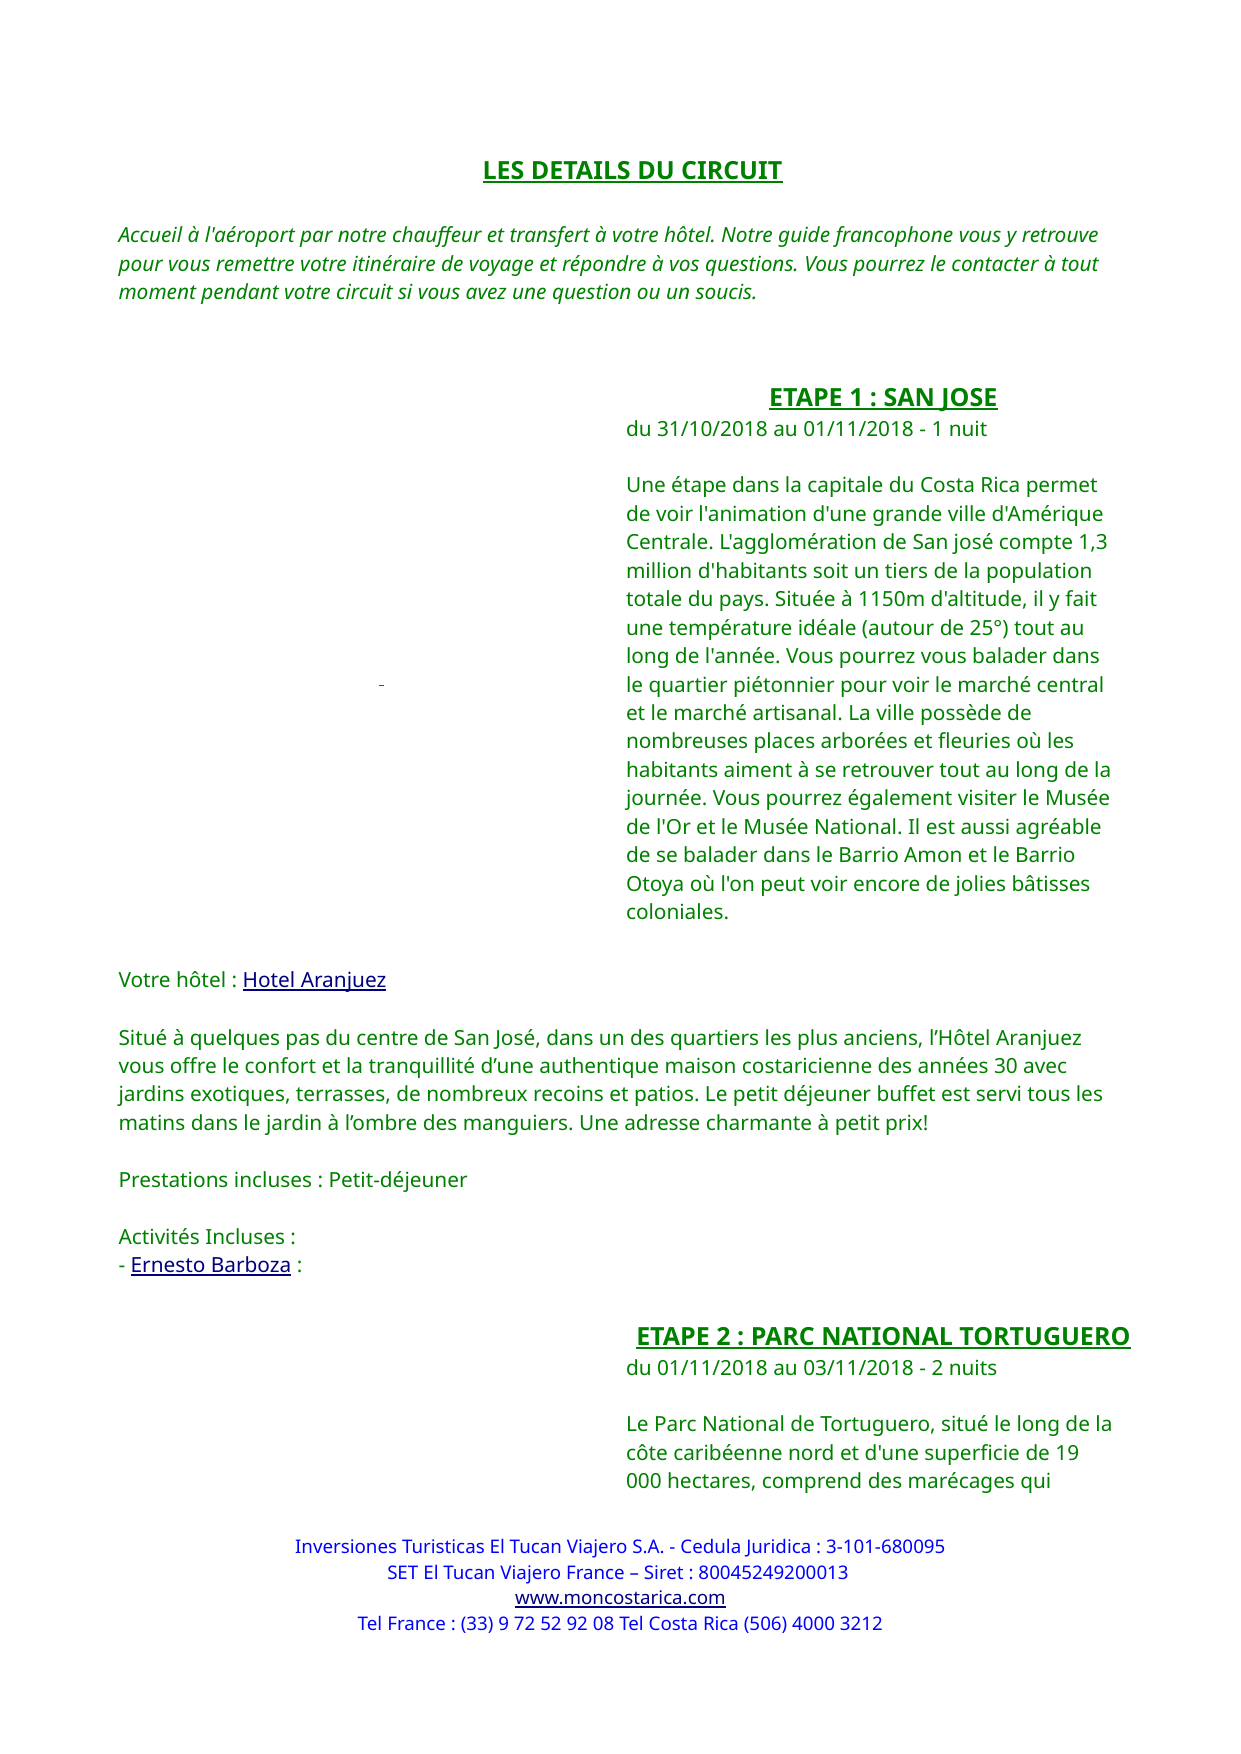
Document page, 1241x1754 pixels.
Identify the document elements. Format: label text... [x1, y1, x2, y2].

text - Ernesto Barboza : [118, 1250, 1122, 1279]
table_header ETAPE 1 : SAN JOSE du 31/10/2018 au 01/11/2018 - 1 nuit Une étape dans la capitale du Costa Rica permet de voir l'animation d'une grande ville d'Amérique Centrale. L'agglomération de San josé compte 1,3 million d'habitants soit un tiers de la population totale du pays. Située à 1150m d'altitude, il y fait une température idéale (autour de 25°) tout au long de l'année. Vous pourrez vous balader dans le quartier piétonnier pour voir le marché central et le marché artisanal. La ville possède de nombreuses places arborées et fleuries où les habitants aiment à se retrouver tout au long de la journée. Vous pourrez également visiter le Musée de l'Or et le Musée National. Il est aussi agréable de se balader dans le Barrio Amon et le Barrio Otoya où l'on peut voir encore de jolies bâtisses coloniales. [620, 374, 1122, 931]
table_header ETAPE 2 : PARC NATIONAL TORTUGUERO du 01/11/2018 au 03/11/2018 - 2 nuits Le Parc National de Tortuguero, situé le long de la côte caribéenne nord et d'une superficie de 19 000 hectares, comprend des marécages qui s'enfoncent dans les terres, une portion de côte d'une vingtaine de kilomètres qui sert de site de ponte aux tortues et une portion d'eaux territoriales. Le Parc est composé d'un labyrinthe de canaux qui permettent d'observer la faune et la flore depuis des petits bateaux à moteur. Le parc protège la reproduction des tortues vertes. Vous assisterez à la ponte des tortues vertes (Juin à Octobre) ou des tortues luth géantes (mi-février à juillet) ou assisterez à l'éclosion et le retour à la mer des bébés tortues. Vous pourrez admirer plus de 300 espèces d'oiseaux dont le fameux toucan, 57 espèces d'amphibiens, 111 espèces de reptiles et 60 espèces de mammifères dont les jaguars, tapirs, ocelots, crocodiles... Le village de Tortuguero est un village pittoresque qui s'étend entre la mer des caraibes et le canal principal. Tous les logdes de Tortuguero sont isolés entre canaux et forêt, on y accède uniquement en bateau depuis les ports de la Pavona ou Cano Banco ou depuis l'aéroport de Tortuguero. Ils proposent tous des formules tout inclus : transport depuis San José en bus puis bateau, repas, guide, logement et excursion. [620, 1313, 1122, 1501]
text Activités Incluses : [118, 1222, 1122, 1250]
text Situé à quelques pas du centre de San José, dans un des quartiers les plus anciens, l’Hôtel Aranjuez vous offre le confort et la tranquillité d’une authentique maison costaricienne des années 30 avec jardins exotiques, terrasses, de nombreux recoins et patios. Le petit déjeuner buffet est servi tous les matins dans le jardin à l’ombre des manguiers. Une adresse charmante à petit prix! [118, 1023, 1122, 1136]
table_header [118, 374, 620, 931]
text Votre hôtel : Hotel Aranjuez [118, 965, 1122, 994]
text Prestations incluses : Petit-déjeuner [118, 1165, 1122, 1193]
text LES DETAILS DU CIRCUIT [118, 152, 1146, 186]
table_header [118, 1313, 620, 1501]
text Accueil à l'aéroport par notre chauffeur et transfert à votre hôtel. Notre guide francophone vous y retrouve pour vous remettre votre itinéraire de voyage et répondre à vos questions. Vous pourrez le contacter à tout moment pendant votre circuit si vous avez une question ou un soucis. [118, 221, 1146, 306]
